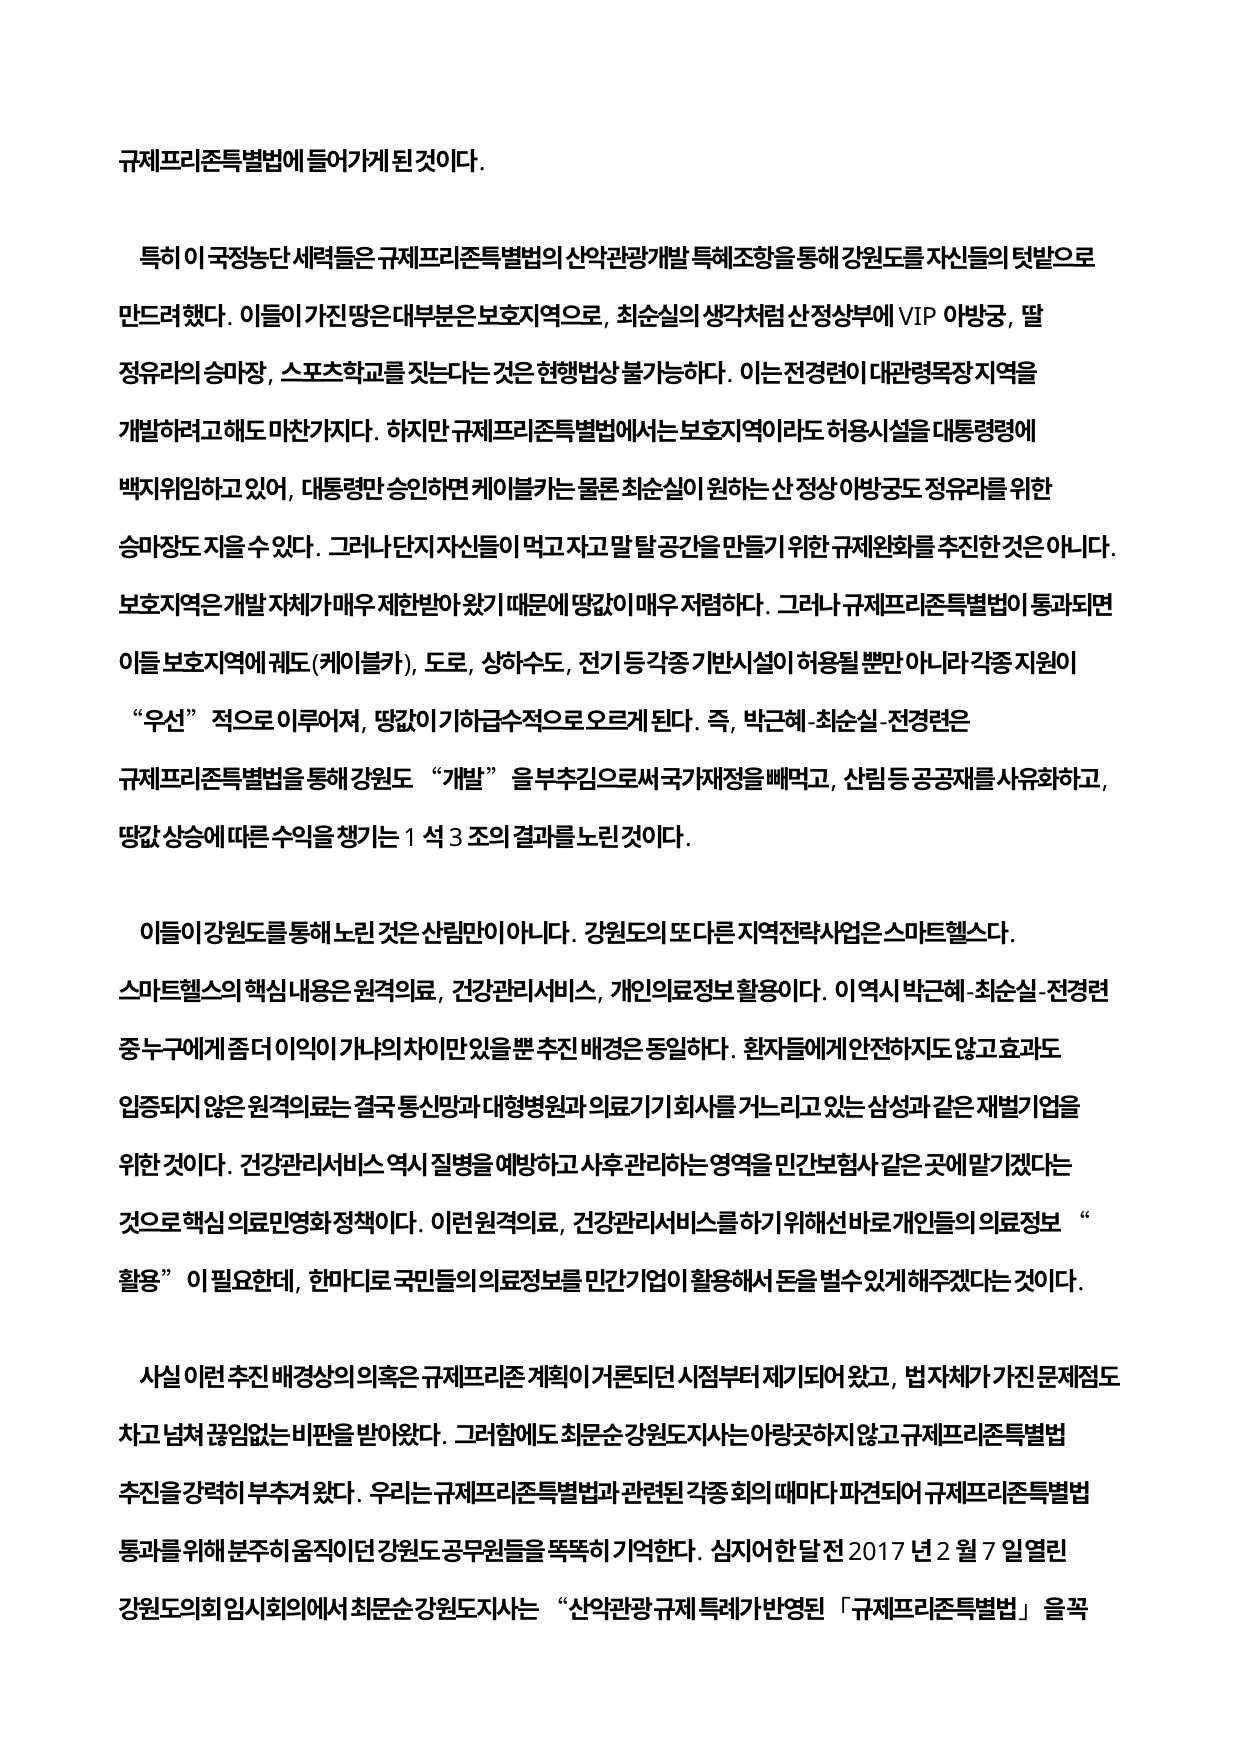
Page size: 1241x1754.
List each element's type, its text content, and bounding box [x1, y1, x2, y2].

text 사실 이런 추진 배경상의 의혹은 규제프리존 계획이 거론되던 시점부터 제기되어 왔고, 법 자체가 가진 문제점도 차고 넘쳐 끊임없는 비판을 받아왔다. 그러함에도 최문순 강원도지사는 아랑곳하지 않고 규제프리존특별법 추진을 강력히 부추겨 왔다. 우리는 규제프리존특별법과 관련된 각종 회의 때마다 파견되어 규제프리존특별법 통과를 위해 분주히 움직이던 강원도 공무원들을 똑똑히 기억한다. 심지어 한 달 전 2017년 2월 7일 열린 강원도의회 임시회의에서 최문순 강원도지사는 “산악관광 규제 특례가 반영된「규제프리존특별법」을 꼭 [118, 1357, 1122, 1625]
text 이들이 강원도를 통해 노린 것은 산림만이 아니다. 강원도의 또 다른 지역전략사업은 스마트헬스다. 스마트헬스의 핵심 내용은 원격의료, 건강관리서비스, 개인의료정보 활용이다. 이 역시 박근혜-최순실-전경련 중 누구에게 좀 더 이익이 가냐의 차이만 있을 뿐 추진 배경은 동일하다. 환자들에게 안전하지도 않고 효과도 입증되지 않은 원격의료는 결국 통신망과 대형병원과 의료기기 회사를 거느리고 있는 삼성과 같은 재벌기업을 위한 것이다. 건강관리서비스 역시 질병을 예방하고 사후 관리하는 영역을 민간보험사 같은 곳에 맡기겠다는 것으로 핵심 의료민영화 정책이다. 이런 원격의료, 건강관리서비스를 하기 위해선 바로 개인들의 의료정보 “활용”이 필요한데, 한마디로 국민들의 의료정보를 민간기업이 활용해서 돈을 벌수 있게 해주겠다는 것이다. [118, 914, 1122, 1297]
text 특히 이 국정농단 세력들은 규제프리존특별법의 산악관광개발 특혜조항을 통해 강원도를 자신들의 텃밭으로 만드려 했다. 이들이 가진 땅은 대부분은 보호지역으로, 최순실의 생각처럼 산 정상부에 VIP 아방궁, 딸 정유라의 승마장, 스포츠학교를 짓는다는 것은 현행법상 불가능하다. 이는 전경련이 대관령목장 지역을 개발하려고 해도 마찬가지다. 하지만 규제프리존특별법에서는 보호지역이라도 허용시설을 대통령령에 백지위임하고 있어, 대통령만 승인하면 케이블카는 물론 최순실이 원하는 산 정상 아방궁도 정유라를 위한 승마장도 지을 수 있다. 그러나 단지 자신들이 먹고 자고 말 탈 공간을 만들기 위한 규제완화를 추진한 것은 아니다. 보호지역은 개발 자체가 매우 제한받아 왔기 때문에 땅값이 매우 저렴하다. 그러나 규제프리존특별법이 통과되면 이들 보호지역에 궤도(케이블카), 도로, 상하수도, 전기 등 각종 기반시설이 허용될 뿐만 아니라 각종 지원이 “우선”적으로 이루어져, 땅값이 기하급수적으로 오르게 된다. 즉, 박근혜-최순실-전경련은 규제프리존특별법을 통해 강원도 “개발”을 부추김으로써 국가재정을 빼먹고, 산림 등 공공재를 사유화하고, 땅값 상승에 따른 수익을 챙기는 1석 3조의 결과를 노린 것이다. [118, 238, 1122, 853]
text 규제프리존특별법에 들어가게 된 것이다. [118, 142, 1122, 178]
